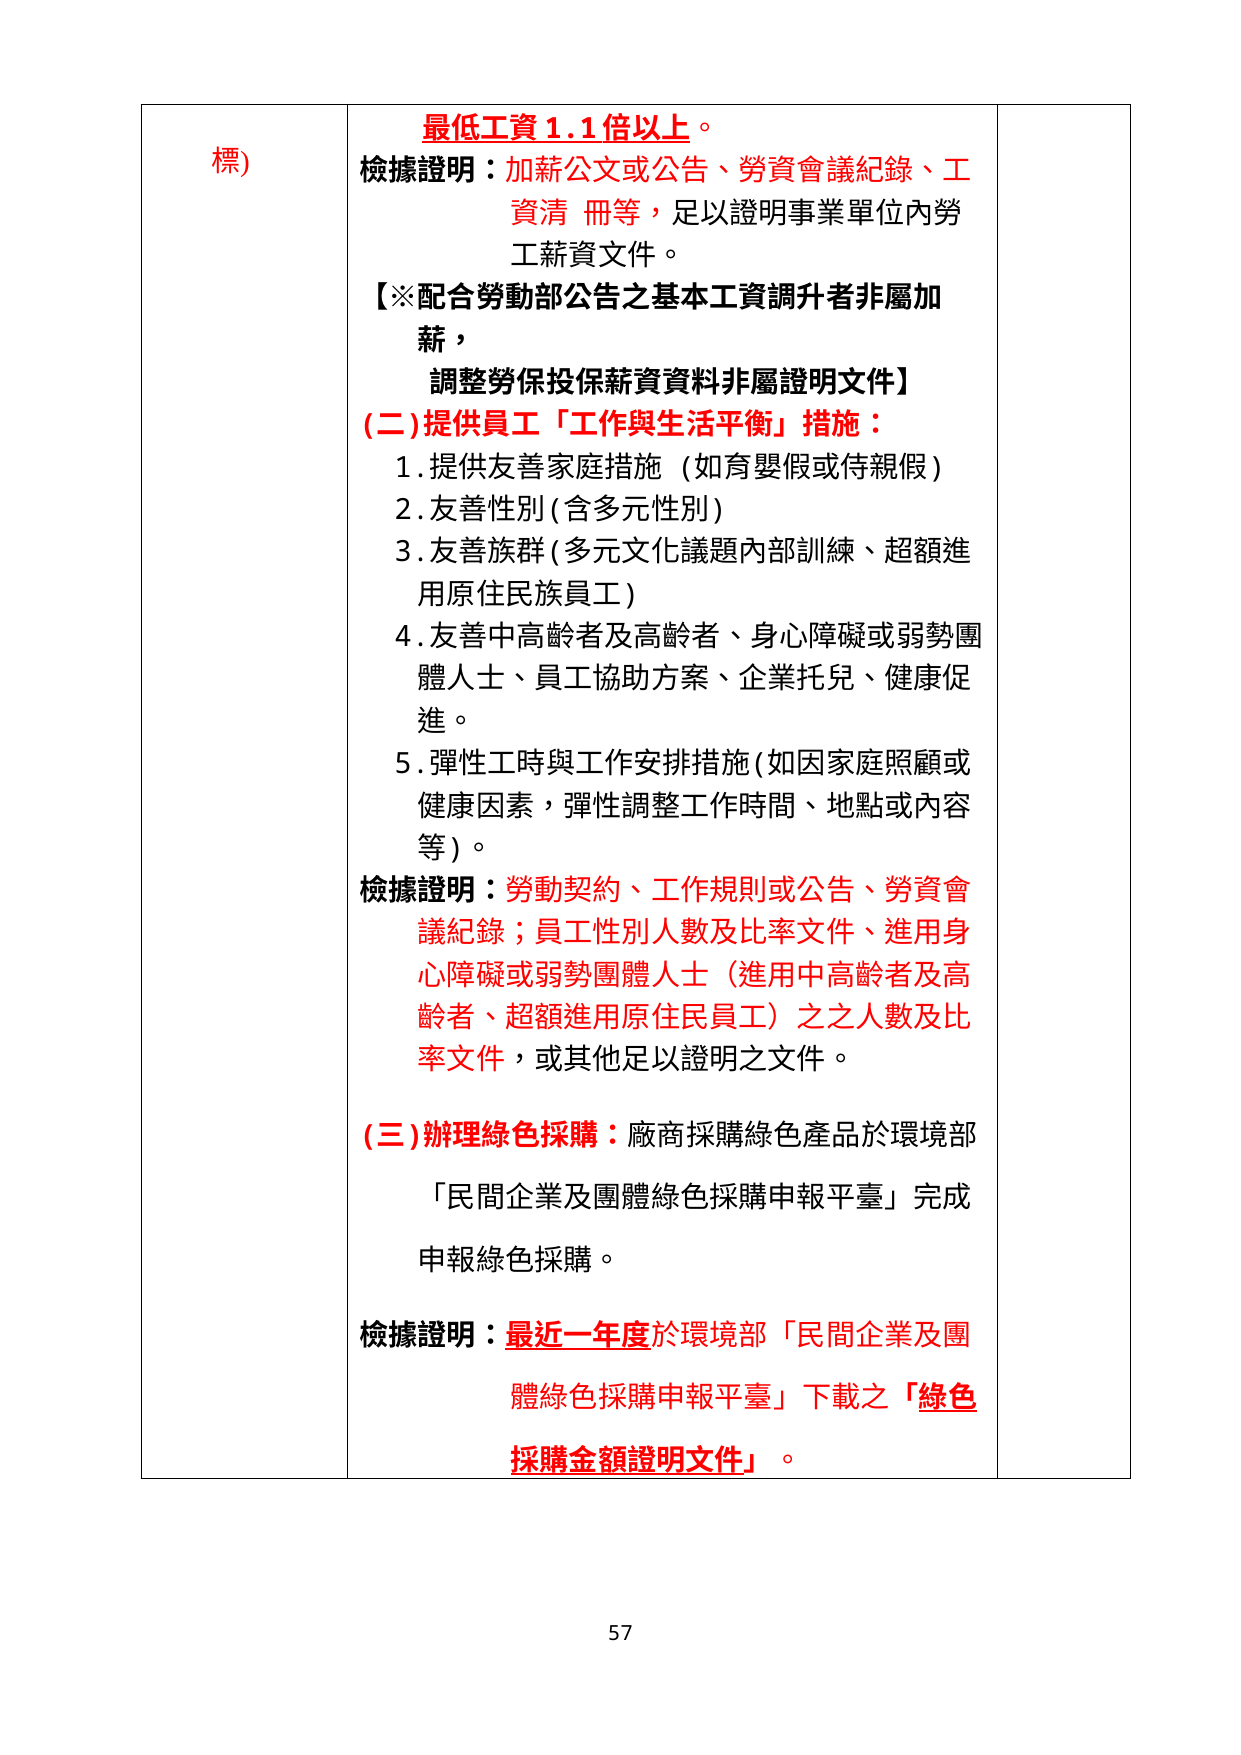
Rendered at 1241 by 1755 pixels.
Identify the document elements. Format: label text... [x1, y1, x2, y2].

table_cell [998, 105, 1130, 1478]
table_cell 最低工資1.1倍以上。 檢據證明：加薪公文或公告、勞資會議紀錄、工資清 冊等，足以證明事業單位內勞工薪資文件。 【※配合勞動部公告之基本工資調升者非屬加薪， 調整勞保投保薪資資料非屬證明文件】 (二)提供員工「工作與生活平衡」措施： 1.提供友善家庭措施 (如育嬰假或侍親假) 2.友善性別(含多元性別) 3.友善族群(多元文化議題內部訓練、超額進用原住民族員工) 4.友善中高齡者及高齡者、身心障礙或弱勢團體人士、員工協助方案、企業托兒、健康促進。 5.彈性工時與工作安排措施(如因家庭照顧或健康因素，彈性調整工作時間、地點或內容等)。 檢據證明：勞動契約、工作規則或公告、勞資會議紀錄；員工性別人數及比率文件、進用身心障礙或弱勢團體人士（進用中高齡者及高齡者、超額進用原住民員工）之之人數及比率文件，或其他足以證明之文件。 (三)辦理綠色採購：廠商採購綠色產品於環境部「民間企業及團體綠色採購申報平臺」完成申報綠色採購。 檢據證明：最近一年度於環境部「民間企業及團體綠色採購申報平臺」下載之「綠色採購金額證明文件」。 [348, 105, 997, 1478]
table_cell 標) [142, 105, 347, 1478]
